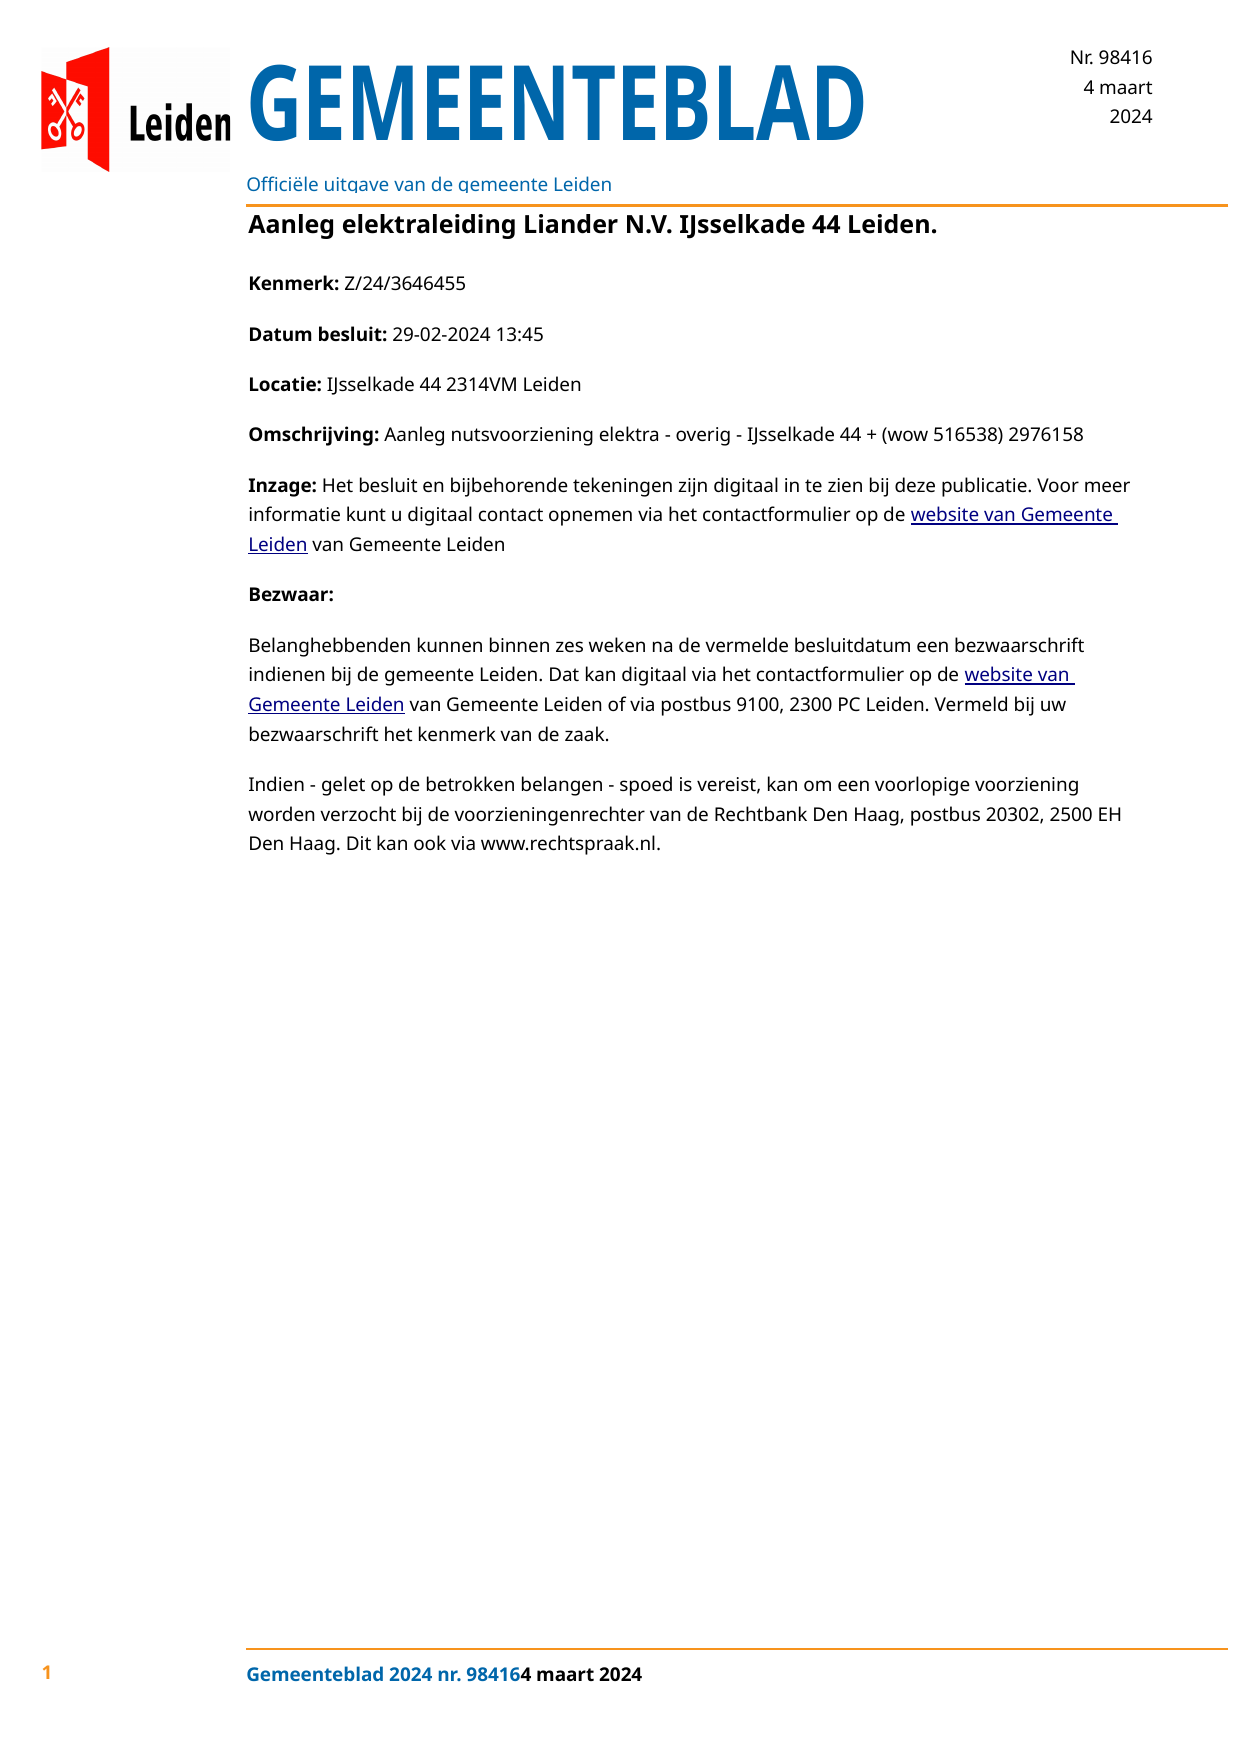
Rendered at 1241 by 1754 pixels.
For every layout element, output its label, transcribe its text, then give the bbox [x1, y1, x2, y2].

text Indien - gelet op de betrokken belangen - spoed is vereist, kan om een voorlopige voorziening worden verzocht bij de voorzieningenrechter van de Rechtbank Den Haag, postbus 20302, 2500 EH Den Haag. Dit kan ook via www.rechtspraak.nl. [248, 771, 1152, 856]
text Inzage: Het besluit en bijbehorende tekeningen zijn digitaal in te zien bij deze publicatie. Voor meer informatie kunt u digitaal contact opnemen via het contactformulier op de website van Gemeente Leiden van Gemeente Leiden [248, 472, 1152, 557]
text Belanghebbenden kunnen binnen zes weken na de vermelde besluitdatum een bezwaarschrift indienen bij de gemeente Leiden. Dat kan digitaal via het contactformulier op de website van Gemeente Leiden van Gemeente Leiden of via postbus 9100, 2300 PC Leiden. Vermeld bij uw bezwaarschrift het kenmerk van de zaak. [248, 632, 1152, 746]
text Locatie: IJsselkade 44 2314VM Leiden [248, 371, 1152, 397]
text Bezwaar: [248, 582, 1152, 607]
text Datum besluit: 29-02-2024 13:45 [248, 321, 1152, 346]
text Omschrijving: Aanleg nutsvoorziening elektra - overig - IJsselkade 44 + (wow 516538) 2976158 [248, 422, 1152, 447]
text Aanleg elektraleiding Liander N.V. IJsselkade 44 Leiden. [248, 207, 1152, 241]
picture [41, 47, 231, 172]
text Kenmerk: Z/24/3646455 [248, 270, 1152, 296]
